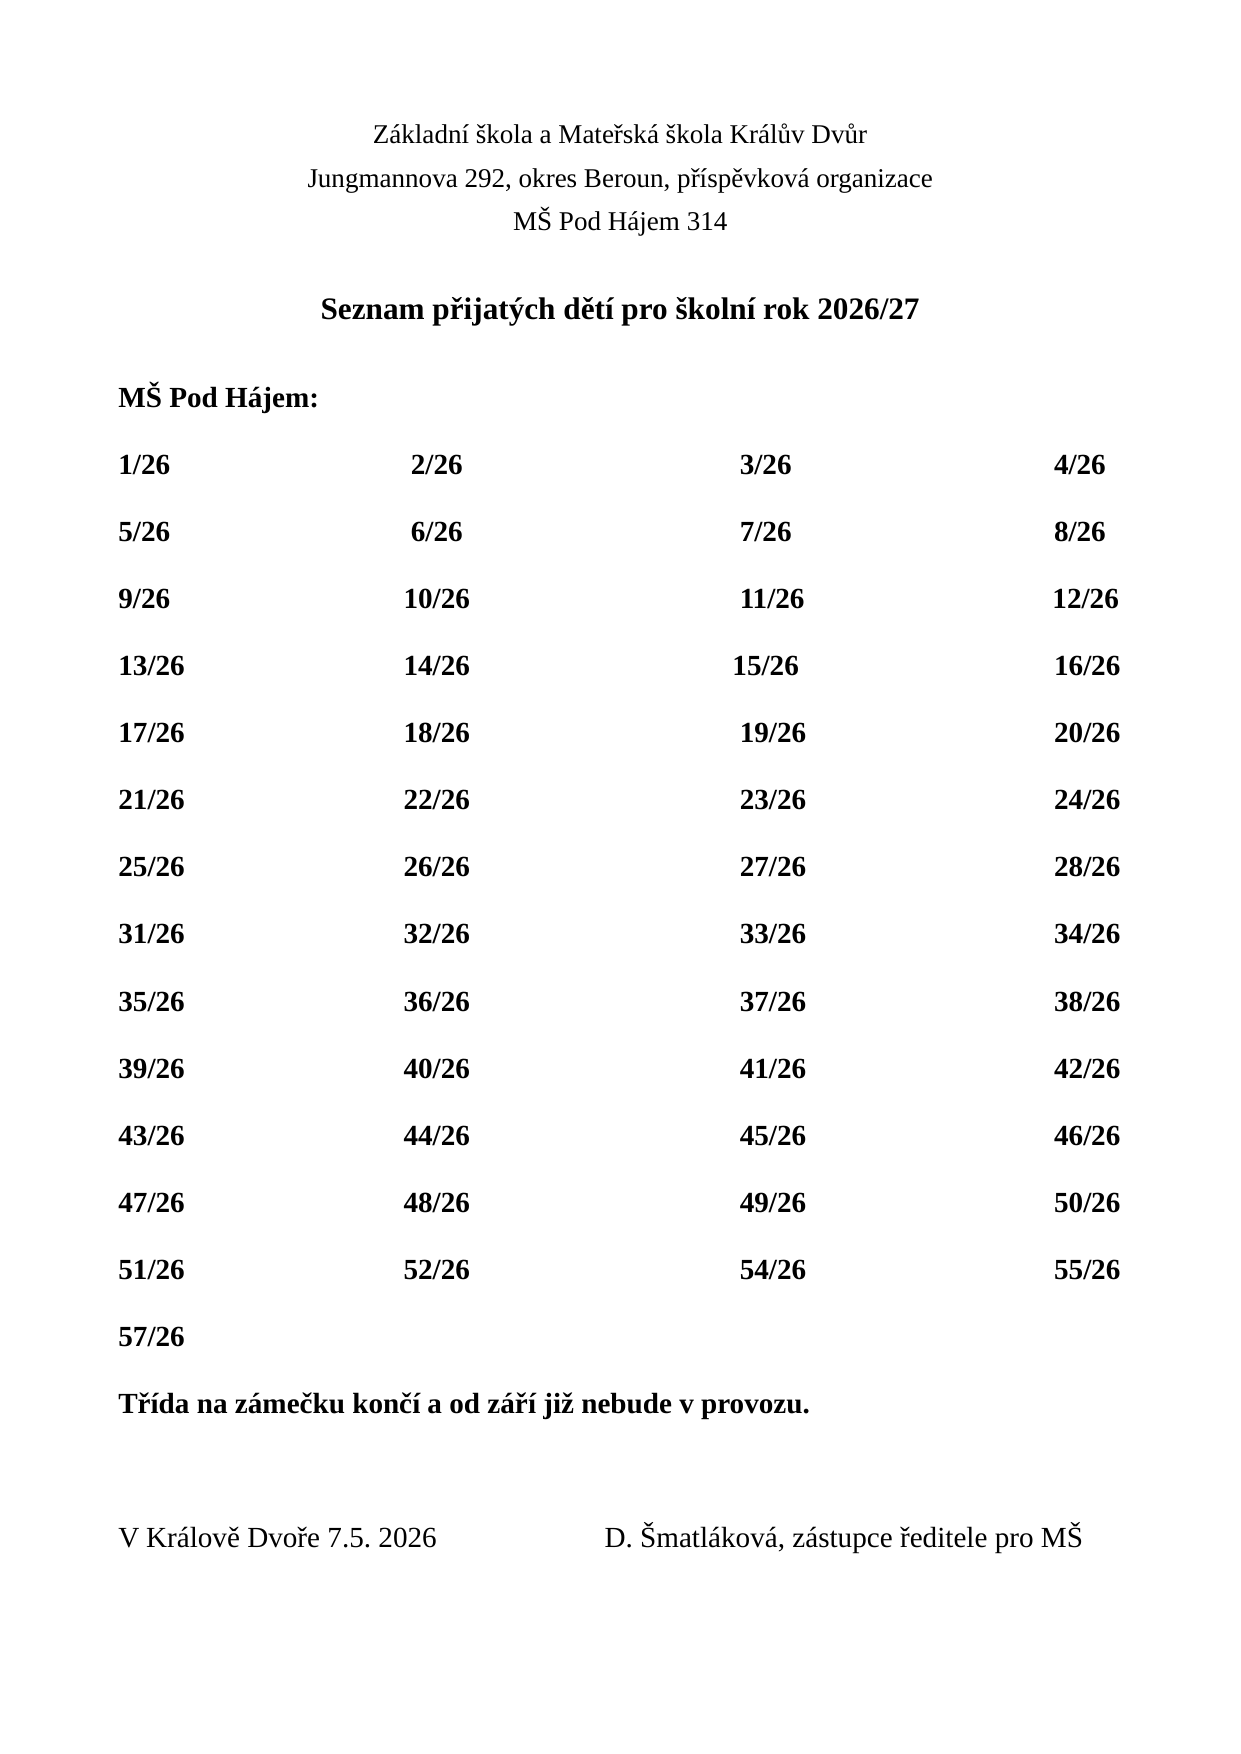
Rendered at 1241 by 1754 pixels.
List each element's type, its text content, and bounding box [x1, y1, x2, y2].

text 47/26 48/26 49/26 50/26 [118, 1185, 1122, 1218]
text 1/26 2/26 3/26 4/26 [118, 447, 1122, 481]
text 43/26 44/26 45/26 46/26 [118, 1118, 1122, 1151]
text Seznam přijatých dětí pro školní rok 2026/27 [118, 290, 1122, 326]
text V Králově Dvoře 7.5. 2026 D. Šmatláková, zástupce ředitele pro MŠ [118, 1520, 1122, 1554]
text MŠ Pod Hájem: [118, 380, 1122, 413]
text 21/26 22/26 23/26 24/26 [118, 782, 1122, 816]
text 17/26 18/26 19/26 20/26 [118, 715, 1122, 749]
text 9/26 10/26 11/26 12/26 [118, 581, 1122, 615]
text 57/26 [118, 1319, 1122, 1353]
text 31/26 32/26 33/26 34/26 [118, 917, 1122, 950]
text Jungmannova 292, okres Beroun, příspěvková organizace [118, 162, 1122, 193]
text Základní škola a Mateřská škola Králův Dvůr [118, 118, 1122, 149]
text 51/26 52/26 54/26 55/26 [118, 1252, 1122, 1286]
text MŠ Pod Hájem 314 [118, 205, 1122, 237]
text 39/26 40/26 41/26 42/26 [118, 1051, 1122, 1084]
text 5/26 6/26 7/26 8/26 [118, 514, 1122, 548]
text Třída na zámečku končí a od září již nebude v provozu. [118, 1386, 1122, 1420]
text 25/26 26/26 27/26 28/26 [118, 849, 1122, 883]
text 35/26 36/26 37/26 38/26 [118, 984, 1122, 1017]
text 13/26 14/26 15/26 16/26 [118, 648, 1122, 682]
